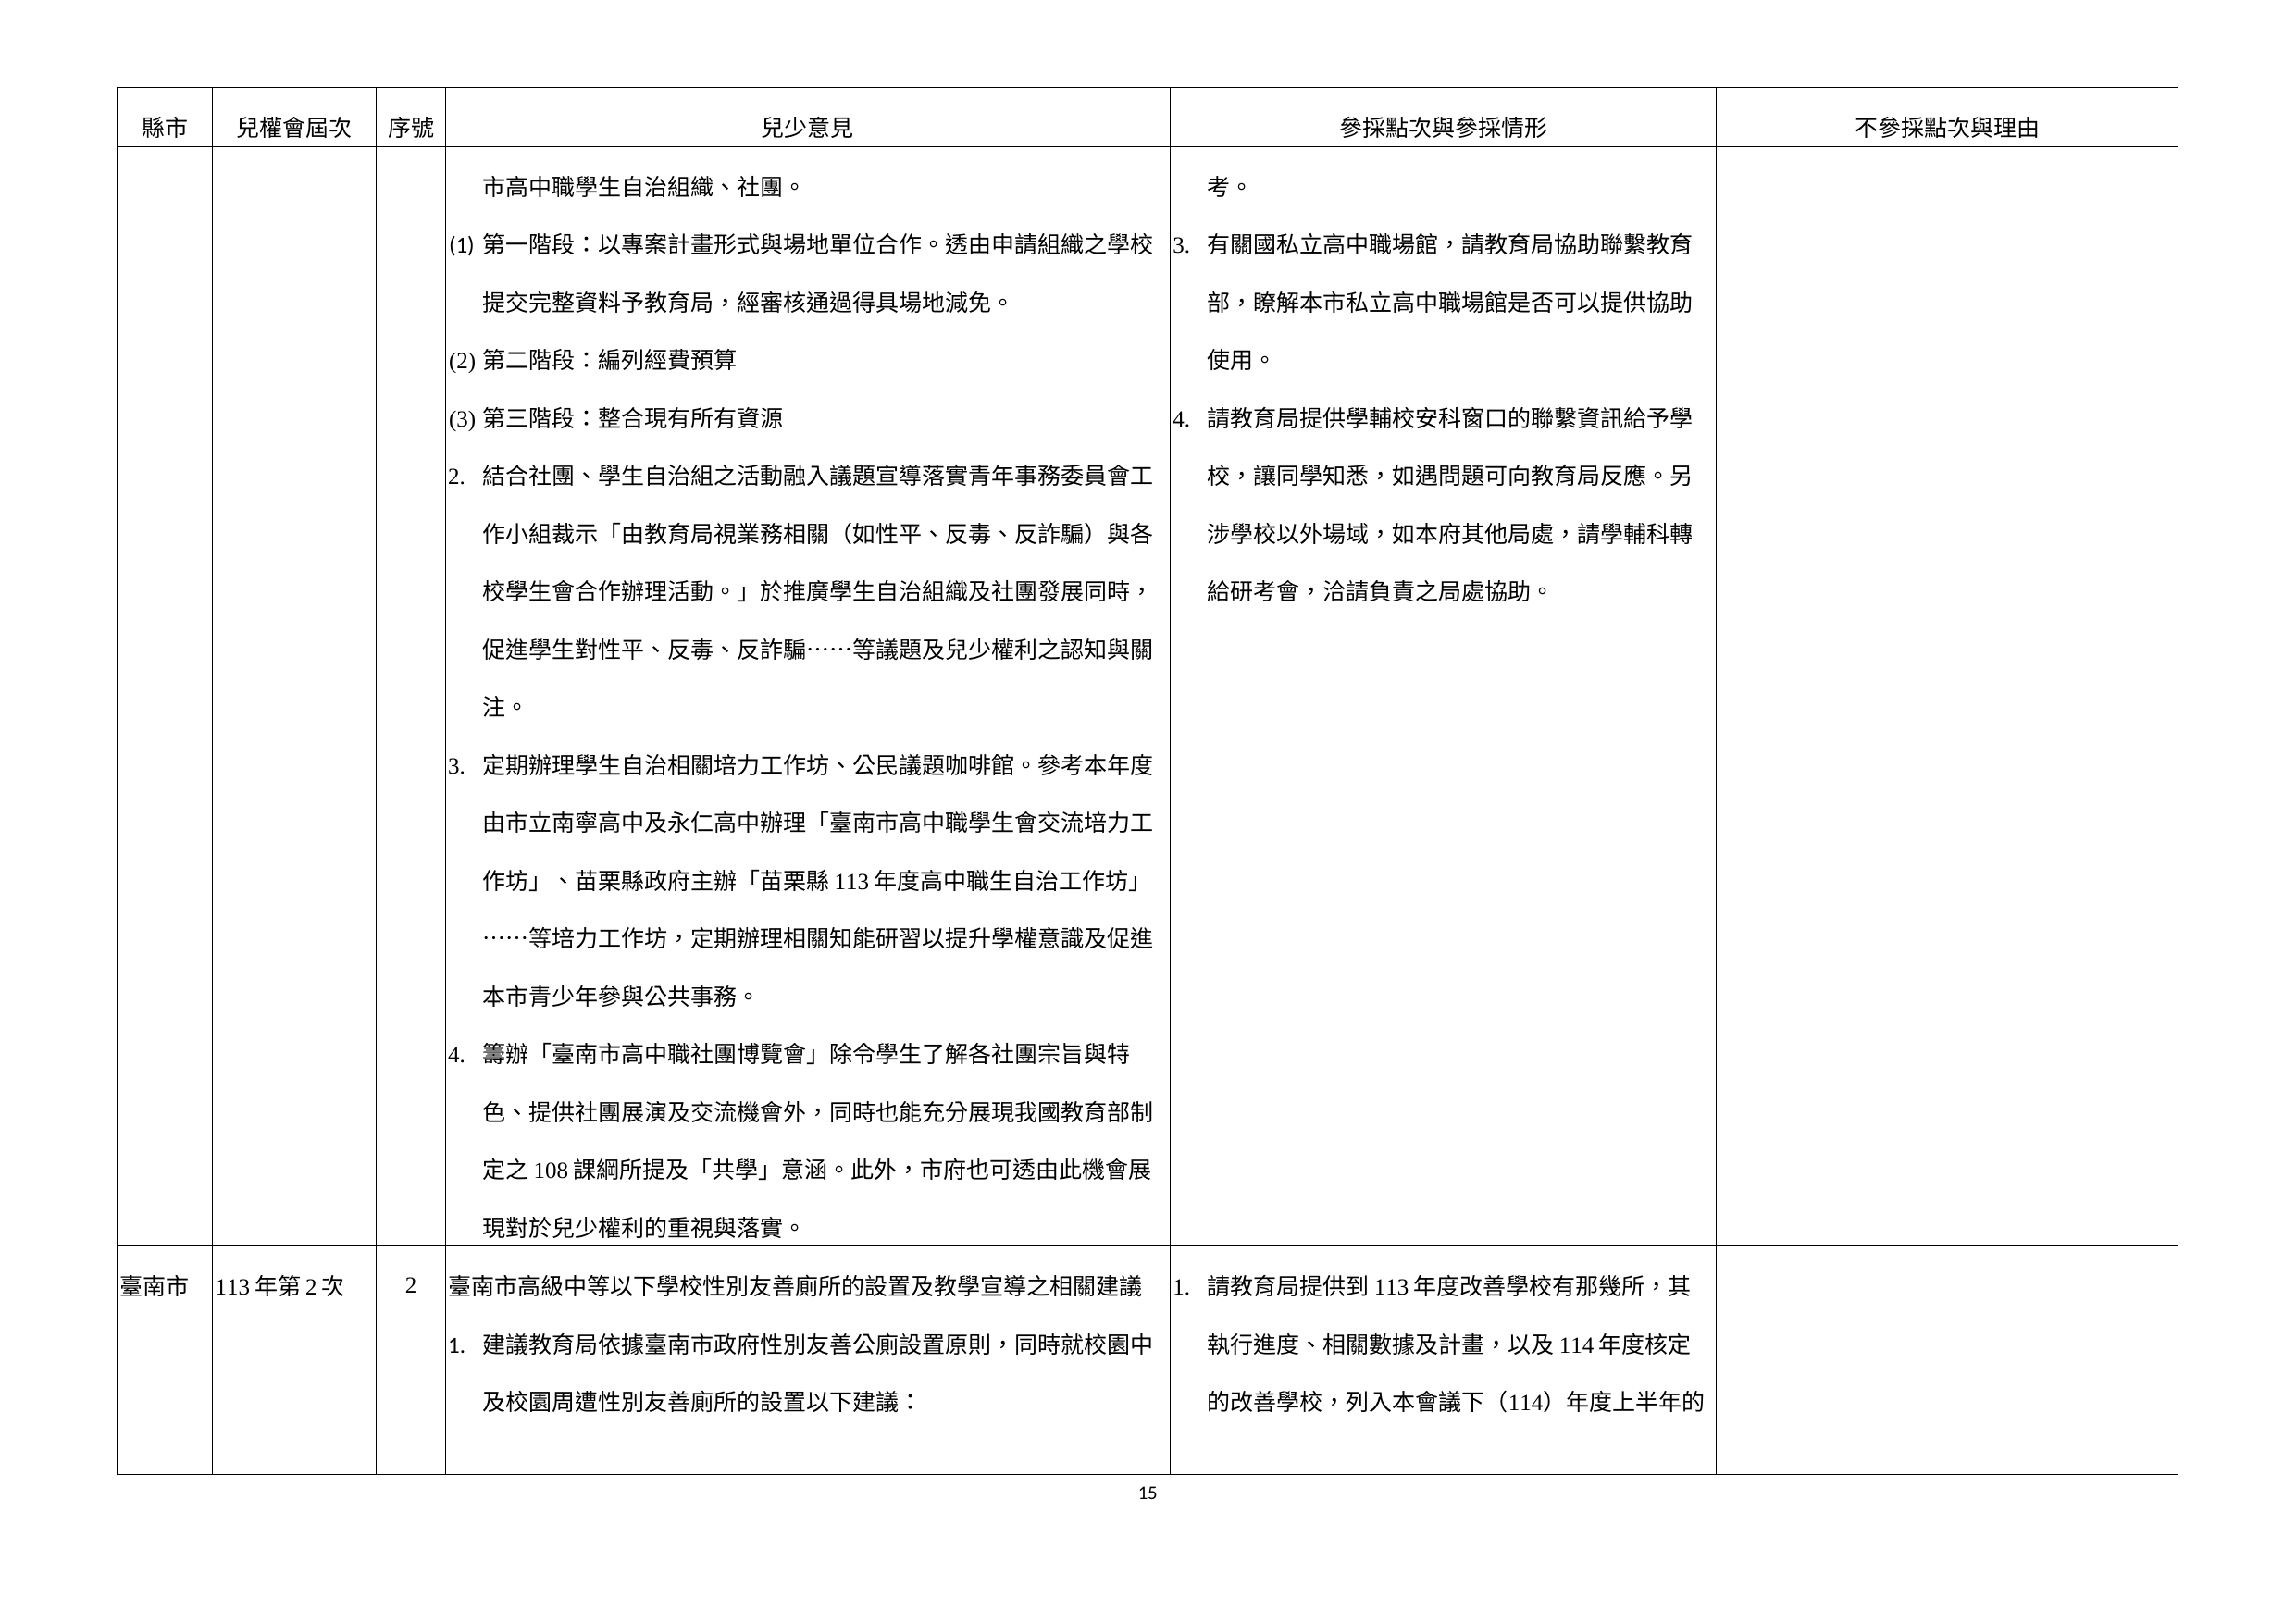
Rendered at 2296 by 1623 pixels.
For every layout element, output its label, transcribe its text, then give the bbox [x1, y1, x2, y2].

table_cell 市高中職學生自治組織、社團。 第一階段：以專案計畫形式與場地單位合作。透由申請組織之學校提交完整資料予教育局，經審核通過得具場地減免。 第二階段：編列經費預算 第三階段：整合現有所有資源 結合社團、學生自治組之活動融入議題宣導落實青年事務委員會工作小組裁示「由教育局視業務相關（如性平、反毒、反詐騙）與各校學生會合作辦理活動。」於推廣學生自治組織及社團發展同時，促進學生對性平、反毒、反詐騙……等議題及兒少權利之認知與關注。 定期辦理學生自治相關培力工作坊、公民議題咖啡館。參考本年度由市立南寧高中及永仁高中辦理「臺南市高中職學生會交流培力工作坊」、苗栗縣政府主辦「苗栗縣113年度高中職生自治工作坊」……等培力工作坊，定期辦理相關知能研習以提升學權意識及促進本市青少年參與公共事務。 籌辦「臺南市高中職社團博覽會」除令學生了解各社團宗旨與特色、提供社團展演及交流機會外，同時也能充分展現我國教育部制定之108課綱所提及「共學」意涵。此外，市府也可透由此機會展現對於兒少權利的重視與落實。 [446, 147, 1170, 1245]
table_cell 113年第2次 [213, 1246, 376, 1474]
table_cell [1717, 1246, 2178, 1474]
table_cell [1717, 147, 2178, 1245]
table_header 縣市 [118, 88, 212, 146]
table_cell [377, 147, 445, 1245]
table_cell 請教育局提供到113年度改善學校有那幾所，其執行進度、相關數據及計畫，以及114年度核定的改善學校，列入本會議下（114）年度上半年的工作報告內。 請教育局隨機抽查，確認性別友善廁所是否有依照當初所設定之標準建置及使用。另請督學於學校視導時，確認性別友善廁所這概念是否已納入性別平等教育內。 [1171, 1246, 1716, 1474]
table_cell [213, 147, 376, 1245]
table_cell 請研考會協助確認局處是否有新增或刪減之場館，更新場館使用資訊。 請教育局提供校內的場館資訊，並提供予委員參考。 有關國私立高中職場館，請教育局協助聯繫教育部，瞭解本市私立高中職場館是否可以提供協助使用。 請教育局提供學輔校安科窗口的聯繫資訊給予學校，讓同學知悉，如遇問題可向教育局反應。另涉學校以外場域，如本府其他局處，請學輔科轉給研考會，洽請負責之局處協助。 [1171, 147, 1716, 1245]
table_header 序號 [377, 88, 445, 146]
table_header 不參採點次與理由 [1717, 88, 2178, 146]
table_cell 臺南市高級中等以下學校性別友善廁所的設置及教學宣導之相關建議 建議教育局依據臺南市政府性別友善公廁設置原則，同時就校園中及校園周遭性別友善廁所的設置以下建議： 廁所應強調其機能性，各種類型的便器都需要設置，且要有完整隔間，而非隔板；每個廁間門外皆需要有對便器種類、設施種類標示的明確設計，讓如廁者有選擇便器的自由性。 廁所空間的內外不強調二元性別分類的設計，也沒有性別檢視的標示或空間所帶來的相關二元性別的感受。 廁所應架設完整的安全設備，提升隱私性和安全性，例如緊急求救裝置、安全警鈴等，於清潔時能有器材或目測的方式檢查廁所內是否有偷拍／攝影的相關裝置。 建議無障礙廁所的設置獨立於性別友善廁所之外，且動線上能夠先抵達，對行動不便者提供更加友善的空間。 依據113-114年臺南市政府推動各機關性別主流化實施計畫建議114教育局就國小、國中、市立高中、國立高中（含技術性、綜合型）「校園性別友善廁所數量統計」、「各校友善廁所設置比例」進行統計及統計後公布在局處性別主流化專區並納入教育局的統計年報。 建議教育局提供關於本市臺南市高級中等以下學校性別友善廁所的短、中、長期的規劃內容。 建議教育局就各校性別友善廁所設置，督促各校應積極邀請學生參與，並適時蒐集案例，供其他學校參考。 於教育局性別主流化專區的成果報告或落實性別平等措施相關報告較少看見關於性別友善廁所的宣導，建議教育局在未來的宣導或研習課程等相關活動納入性別友善廁所的資訊和概念。 [446, 1246, 1170, 1474]
table_cell 臺南市 [118, 1246, 212, 1474]
table_header 參採點次與參採情形 [1171, 88, 1716, 146]
table_cell 2 [377, 1246, 445, 1474]
table_header 兒少意見 [446, 88, 1170, 146]
table_header 兒權會屆次 [213, 88, 376, 146]
table_cell [118, 147, 212, 1245]
